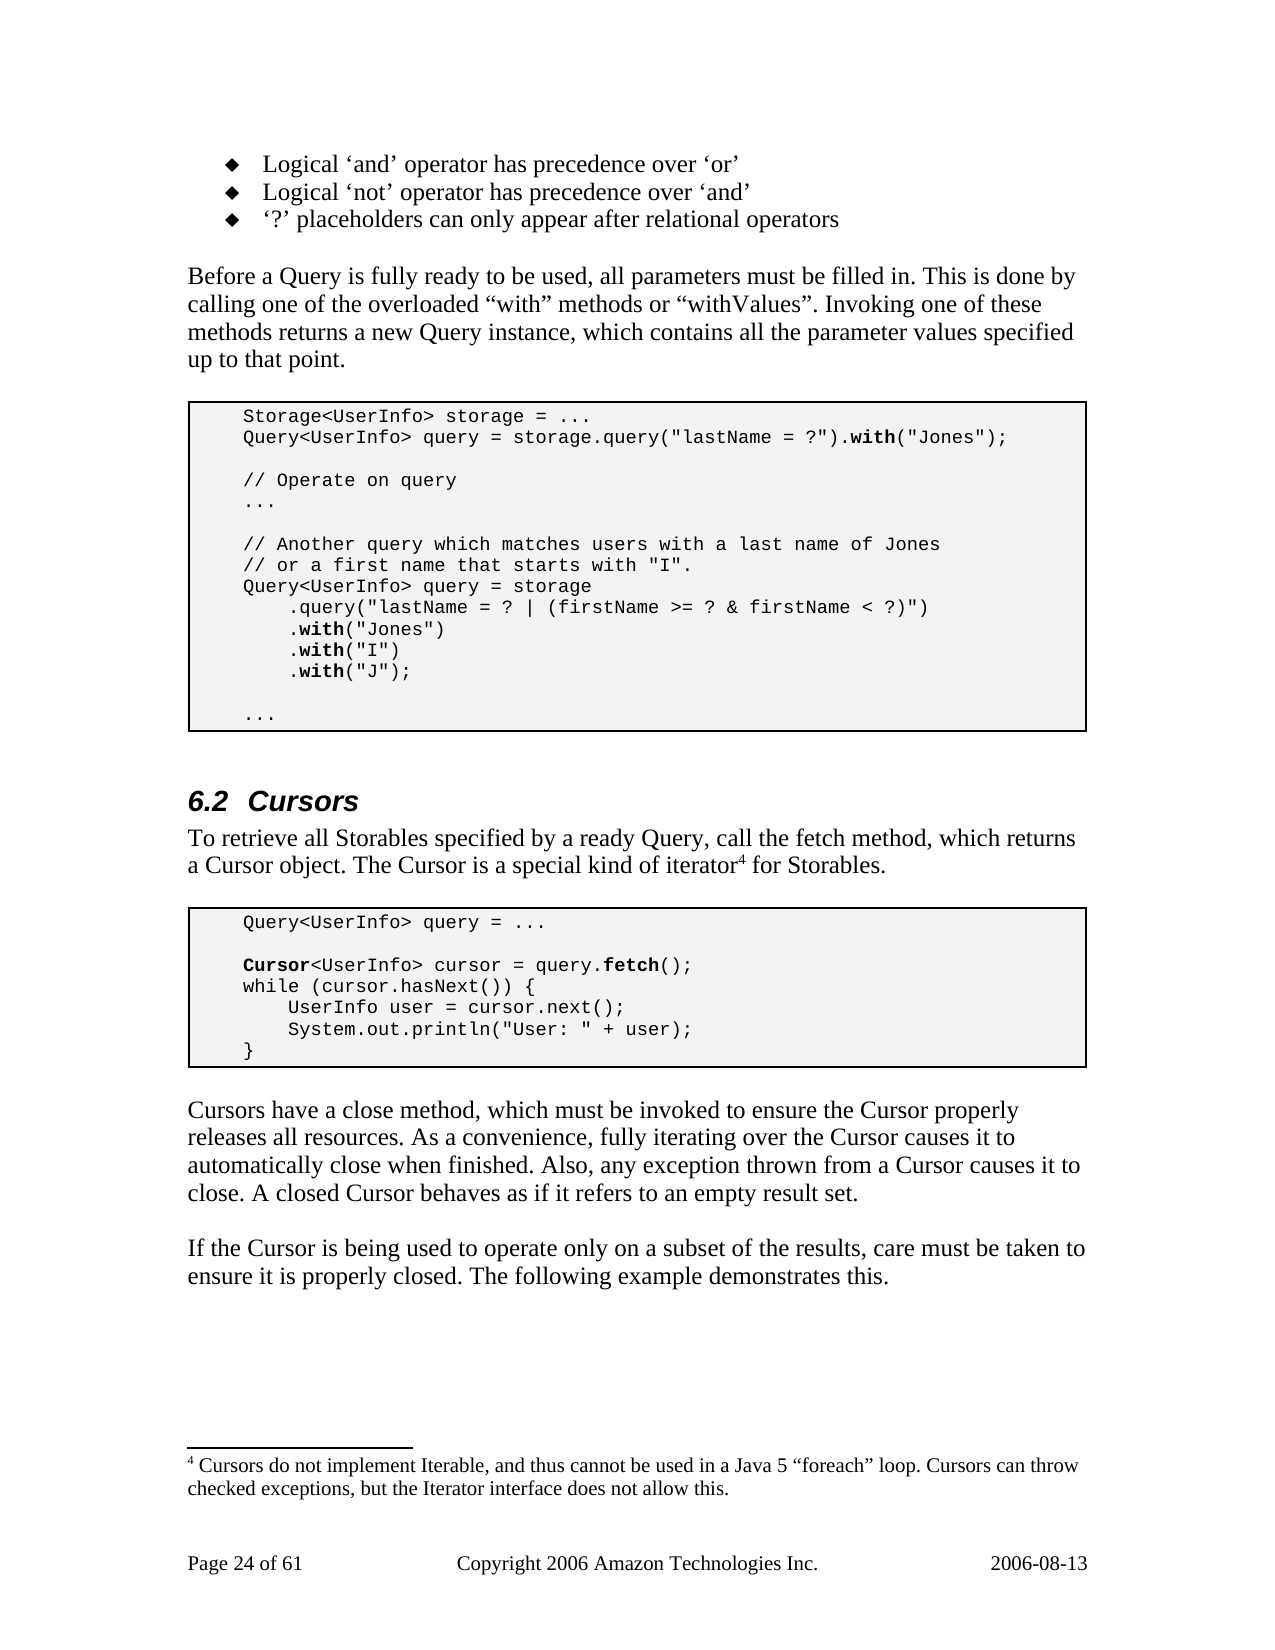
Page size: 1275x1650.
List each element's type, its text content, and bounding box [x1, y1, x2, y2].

text Storage<UserInfo> storage = ... [190, 403, 1085, 422]
text .with("Jones") [190, 613, 1085, 634]
text .with("I") [190, 634, 1085, 656]
text Query<UserInfo> query = storage.query("lastName = ?").with("Jones"); [190, 422, 1085, 443]
text System.out.println("User: " + user); [190, 1013, 1085, 1034]
text } [190, 1034, 1085, 1066]
text Cursors have a close method, which must be invoked to ensure the Cursor properly releases all resources. As a convenience, fully iterating over the Cursor causes it to automatically close when finished. Also, any exception thrown from a Cursor causes it to close. A closed Cursor behaves as if it refers to an empty result set. [187, 1096, 1087, 1207]
list Logical ‘and’ operator has precedence over ‘or’ [225, 150, 1087, 178]
text // or a first name that starts with "I". [190, 549, 1085, 571]
text Cursors do not implement Iterable, and thus cannot be used in a Java 5 “foreach” loop. Cursors can throw checked exceptions, but the Iterator interface does not allow this. [187, 1454, 1087, 1500]
text while (cursor.hasNext()) { [190, 971, 1085, 992]
text If the Cursor is being used to operate only on a subset of the results, care must be taken to ensure it is properly closed. The following example demonstrates this. [187, 1234, 1087, 1290]
list Logical ‘not’ operator has precedence over ‘and’ [225, 178, 1087, 205]
text .with("J"); [190, 656, 1085, 677]
text Before a Query is fully ready to be used, all parameters must be filled in. This is done by calling one of the overloaded “with” methods or “withValues”. Invoking one of these methods returns a new Query instance, which contains all the parameter values specified up to that point. [187, 262, 1087, 373]
text ... [190, 698, 1085, 730]
text UserInfo user = cursor.next(); [190, 992, 1085, 1013]
text .query("lastName = ? | (firstName >= ? & firstName < ?)") [190, 592, 1085, 613]
text ... [190, 486, 1085, 507]
text // Another query which matches users with a last name of Jones [190, 528, 1085, 549]
subtitle Cursors [187, 785, 1087, 817]
text To retrieve all Storables specified by a ready Query, call the fetch method, which returns a Cursor object. The Cursor is a special kind of iterator for Storables. [187, 824, 1087, 879]
text Cursor<UserInfo> cursor = query.fetch(); [190, 949, 1085, 971]
text Query<UserInfo> query = storage [190, 571, 1085, 592]
list ‘?’ placeholders can only appear after relational operators [225, 205, 1087, 233]
text // Operate on query [190, 464, 1085, 486]
text Query<UserInfo> query = ... [190, 909, 1085, 928]
